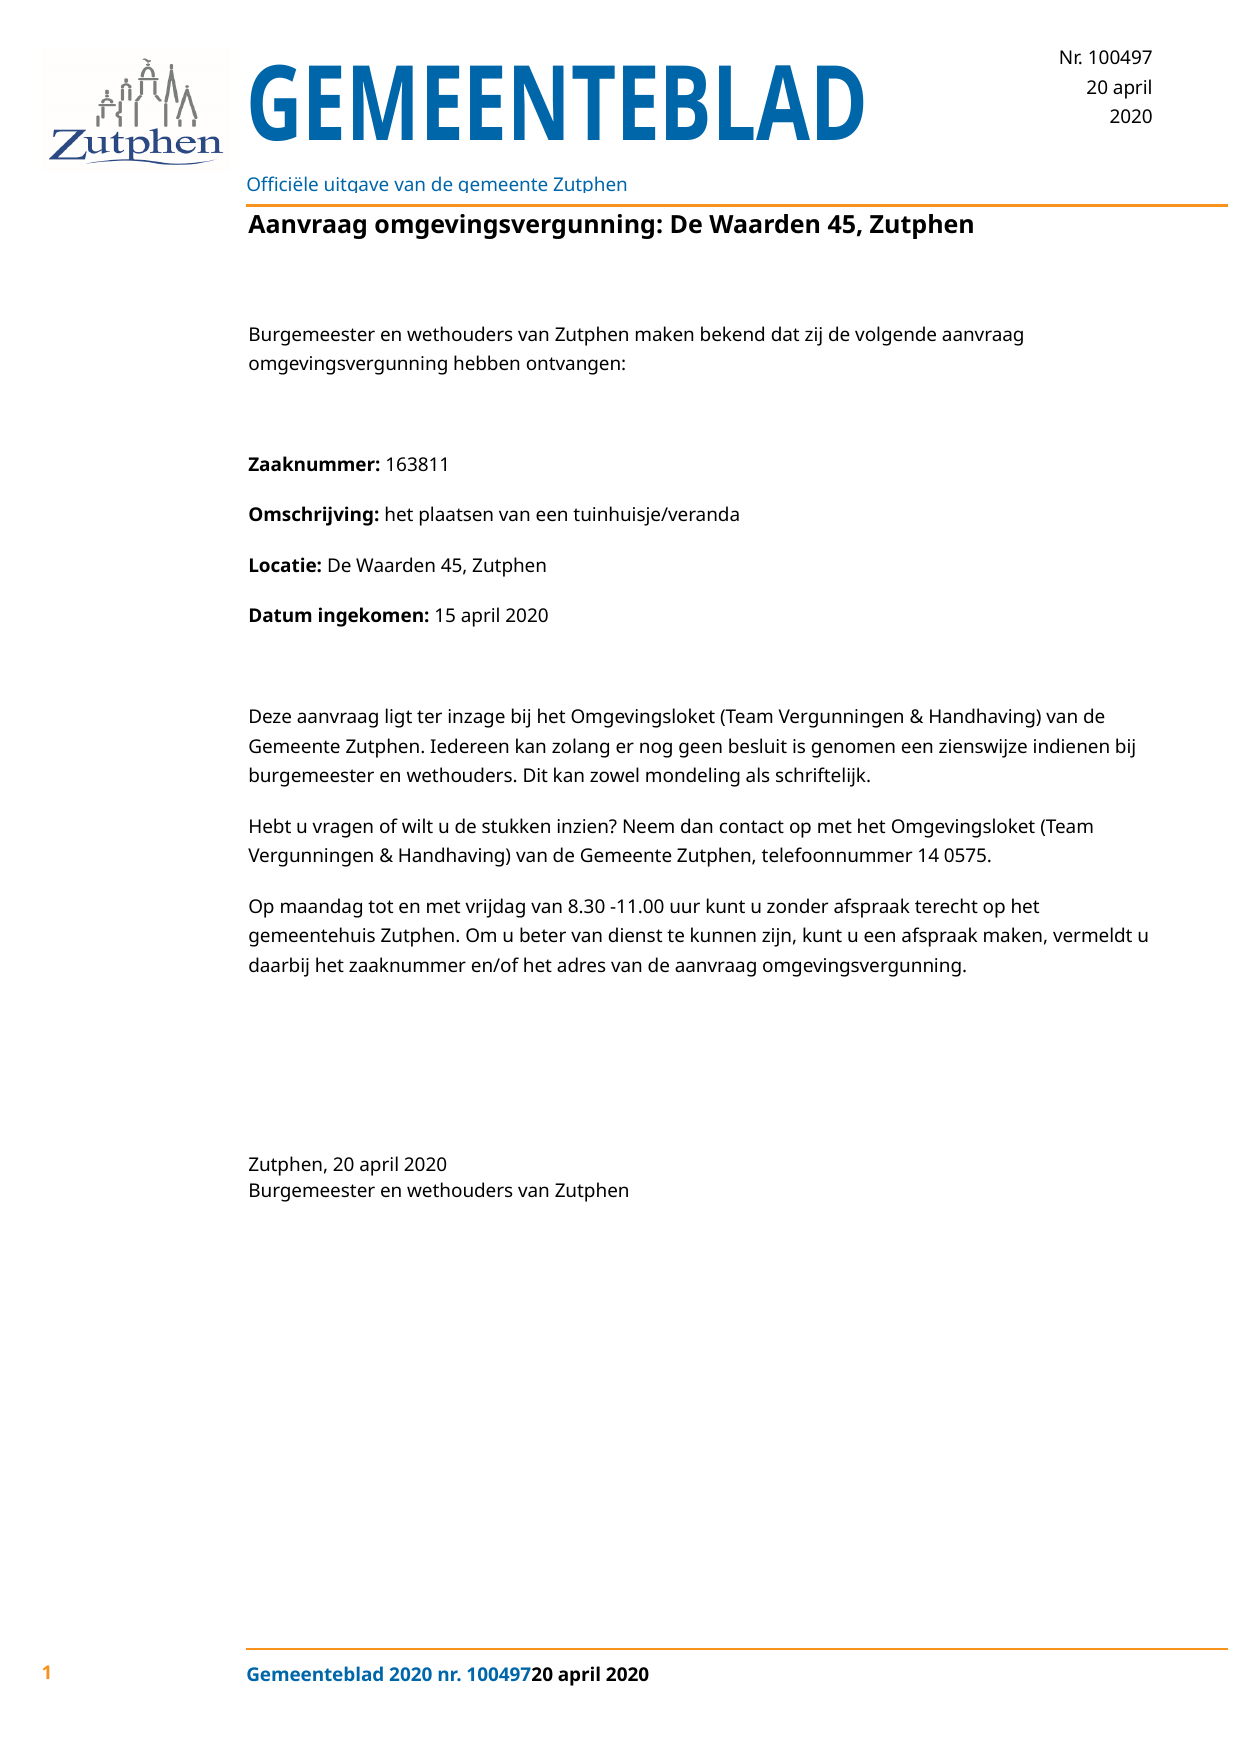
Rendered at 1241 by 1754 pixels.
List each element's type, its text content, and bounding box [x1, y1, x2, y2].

text Datum ingekomen: 15 april 2020 [248, 602, 1152, 628]
text Deze aanvraag ligt ter inzage bij het Omgevingsloket (Team Vergunningen & Handhaving) van de Gemeente Zutphen. Iedereen kan zolang er nog geen besluit is genomen een zienswijze indienen bij burgemeester en wethouders. Dit kan zowel mondeling als schriftelijk. [248, 703, 1152, 788]
picture [41, 47, 231, 172]
text Omschrijving: het plaatsen van een tuinhuisje/veranda [248, 502, 1152, 527]
text Locatie: De Waarden 45, Zutphen [248, 552, 1152, 578]
text Hebt u vragen of wilt u de stukken inzien? Neem dan contact op met het Omgevingsloket (Team Vergunningen & Handhaving) van de Gemeente Zutphen, telefoonnummer 14 0575. [248, 813, 1152, 868]
text Op maandag tot en met vrijdag van 8.30 -11.00 uur kunt u zonder afspraak terecht op het gemeentehuis Zutphen. Om u beter van dienst te kunnen zijn, kunt u een afspraak maken, vermeldt u daarbij het zaaknummer en/of het adres van de aanvraag omgevingsvergunning. [248, 893, 1152, 978]
text Burgemeester en wethouders van Zutphen maken bekend dat zij de volgende aanvraag omgevingsvergunning hebben ontvangen: [248, 321, 1152, 376]
text Zutphen, 20 april 2020 [248, 1151, 1152, 1177]
text Burgemeester en wethouders van Zutphen [248, 1177, 1152, 1202]
text Zaaknummer: 163811 [248, 451, 1152, 477]
text Aanvraag omgevingsvergunning: De Waarden 45, Zutphen [248, 207, 1152, 241]
